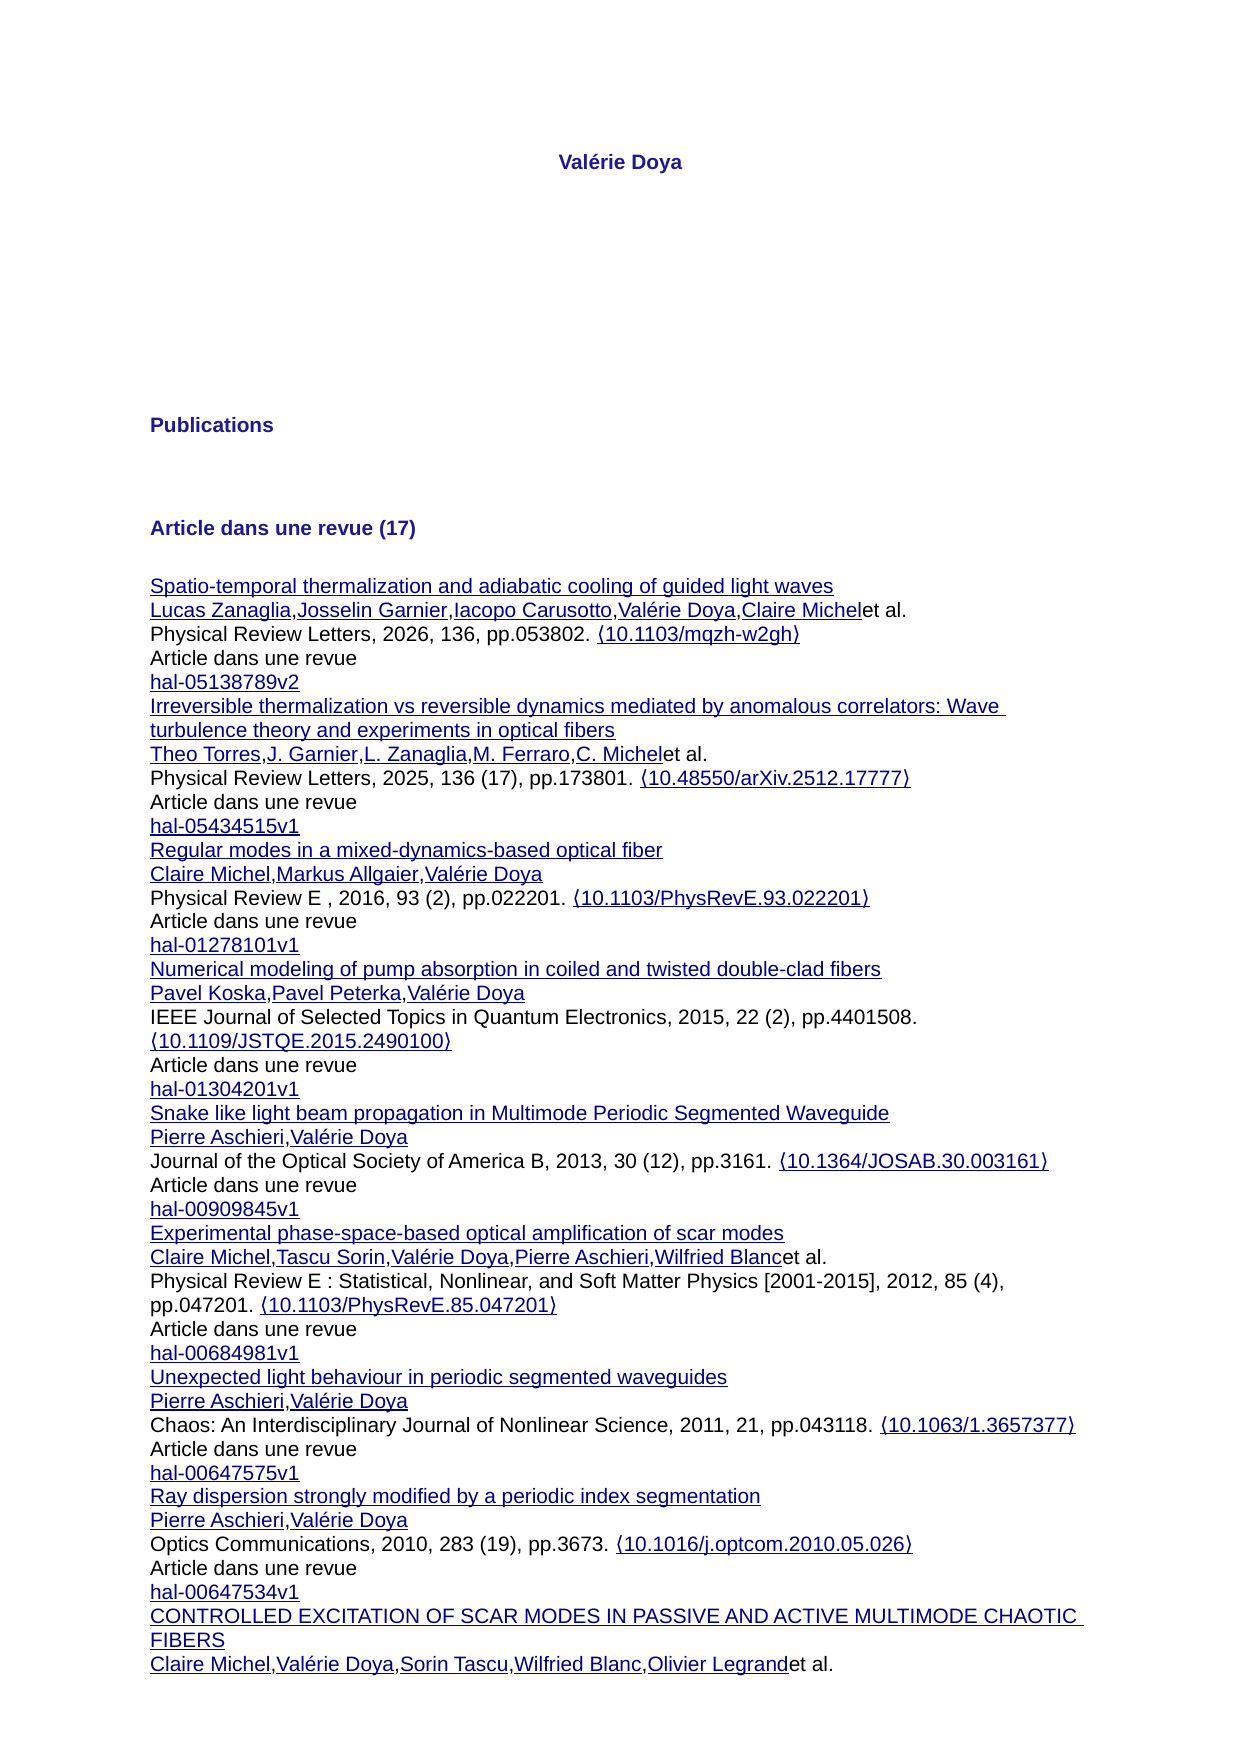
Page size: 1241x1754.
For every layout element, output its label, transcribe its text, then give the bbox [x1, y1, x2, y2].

subtitle Publications [150, 412, 1090, 436]
subtitle Article dans une revue (17) [150, 516, 1090, 539]
table_header Spatio-temporal thermalization and adiabatic cooling of guided light waves Lucas Zanaglia,Josselin Garnier,Iacopo Carusotto,Valérie Doya,Claire Michelet al. Physical Review Letters, 2026, 136, pp.053802. ⟨10.1103/mqzh-w2gh⟩ Article dans une revue hal-05138789v2 [150, 574, 1090, 694]
table_cell Experimental phase-space-based optical amplification of scar modes Claire Michel,Tascu Sorin,Valérie Doya,Pierre Aschieri,Wilfried Blancet al. Physical Review E : Statistical, Nonlinear, and Soft Matter Physics [2001-2015], 2012, 85 (4), pp.047201. ⟨10.1103/PhysRevE.85.047201⟩ Article dans une revue hal-00684981v1 [150, 1221, 1090, 1364]
table_cell Numerical modeling of pump absorption in coiled and twisted double-clad fibers Pavel Koska,Pavel Peterka,Valérie Doya IEEE Journal of Selected Topics in Quantum Electronics, 2015, 22 (2), pp.4401508. ⟨10.1109/JSTQE.2015.2490100⟩ Article dans une revue hal-01304201v1 [150, 957, 1090, 1101]
table_cell Snake like light beam propagation in Multimode Periodic Segmented Waveguide Pierre Aschieri,Valérie Doya Journal of the Optical Society of America B, 2013, 30 (12), pp.3161. ⟨10.1364/JOSAB.30.003161⟩ Article dans une revue hal-00909845v1 [150, 1101, 1090, 1221]
table_cell Unexpected light behaviour in periodic segmented waveguides Pierre Aschieri,Valérie Doya Chaos: An Interdisciplinary Journal of Nonlinear Science, 2011, 21, pp.043118. ⟨10.1063/1.3657377⟩ Article dans une revue hal-00647575v1 [150, 1365, 1090, 1484]
table_cell Irreversible thermalization vs reversible dynamics mediated by anomalous correlators: Wave turbulence theory and experiments in optical fibers Theo Torres,J. Garnier,L. Zanaglia,M. Ferraro,C. Michelet al. Physical Review Letters, 2025, 136 (17), pp.173801. ⟨10.48550/arXiv.2512.17777⟩ Article dans une revue hal-05434515v1 [150, 694, 1090, 837]
table_cell CONTROLLED EXCITATION OF SCAR MODES IN PASSIVE AND ACTIVE MULTIMODE CHAOTIC FIBERS Claire Michel,Valérie Doya,Sorin Tascu,Wilfried Blanc,Olivier Legrandet al. [150, 1604, 1090, 1676]
subtitle Valérie Doya [150, 150, 1090, 174]
table_cell Ray dispersion strongly modified by a periodic index segmentation Pierre Aschieri,Valérie Doya Optics Communications, 2010, 283 (19), pp.3673. ⟨10.1016/j.optcom.2010.05.026⟩ Article dans une revue hal-00647534v1 [150, 1484, 1090, 1604]
table_cell Regular modes in a mixed-dynamics-based optical fiber Claire Michel,Markus Allgaier,Valérie Doya Physical Review E , 2016, 93 (2), pp.022201. ⟨10.1103/PhysRevE.93.022201⟩ Article dans une revue hal-01278101v1 [150, 838, 1090, 957]
